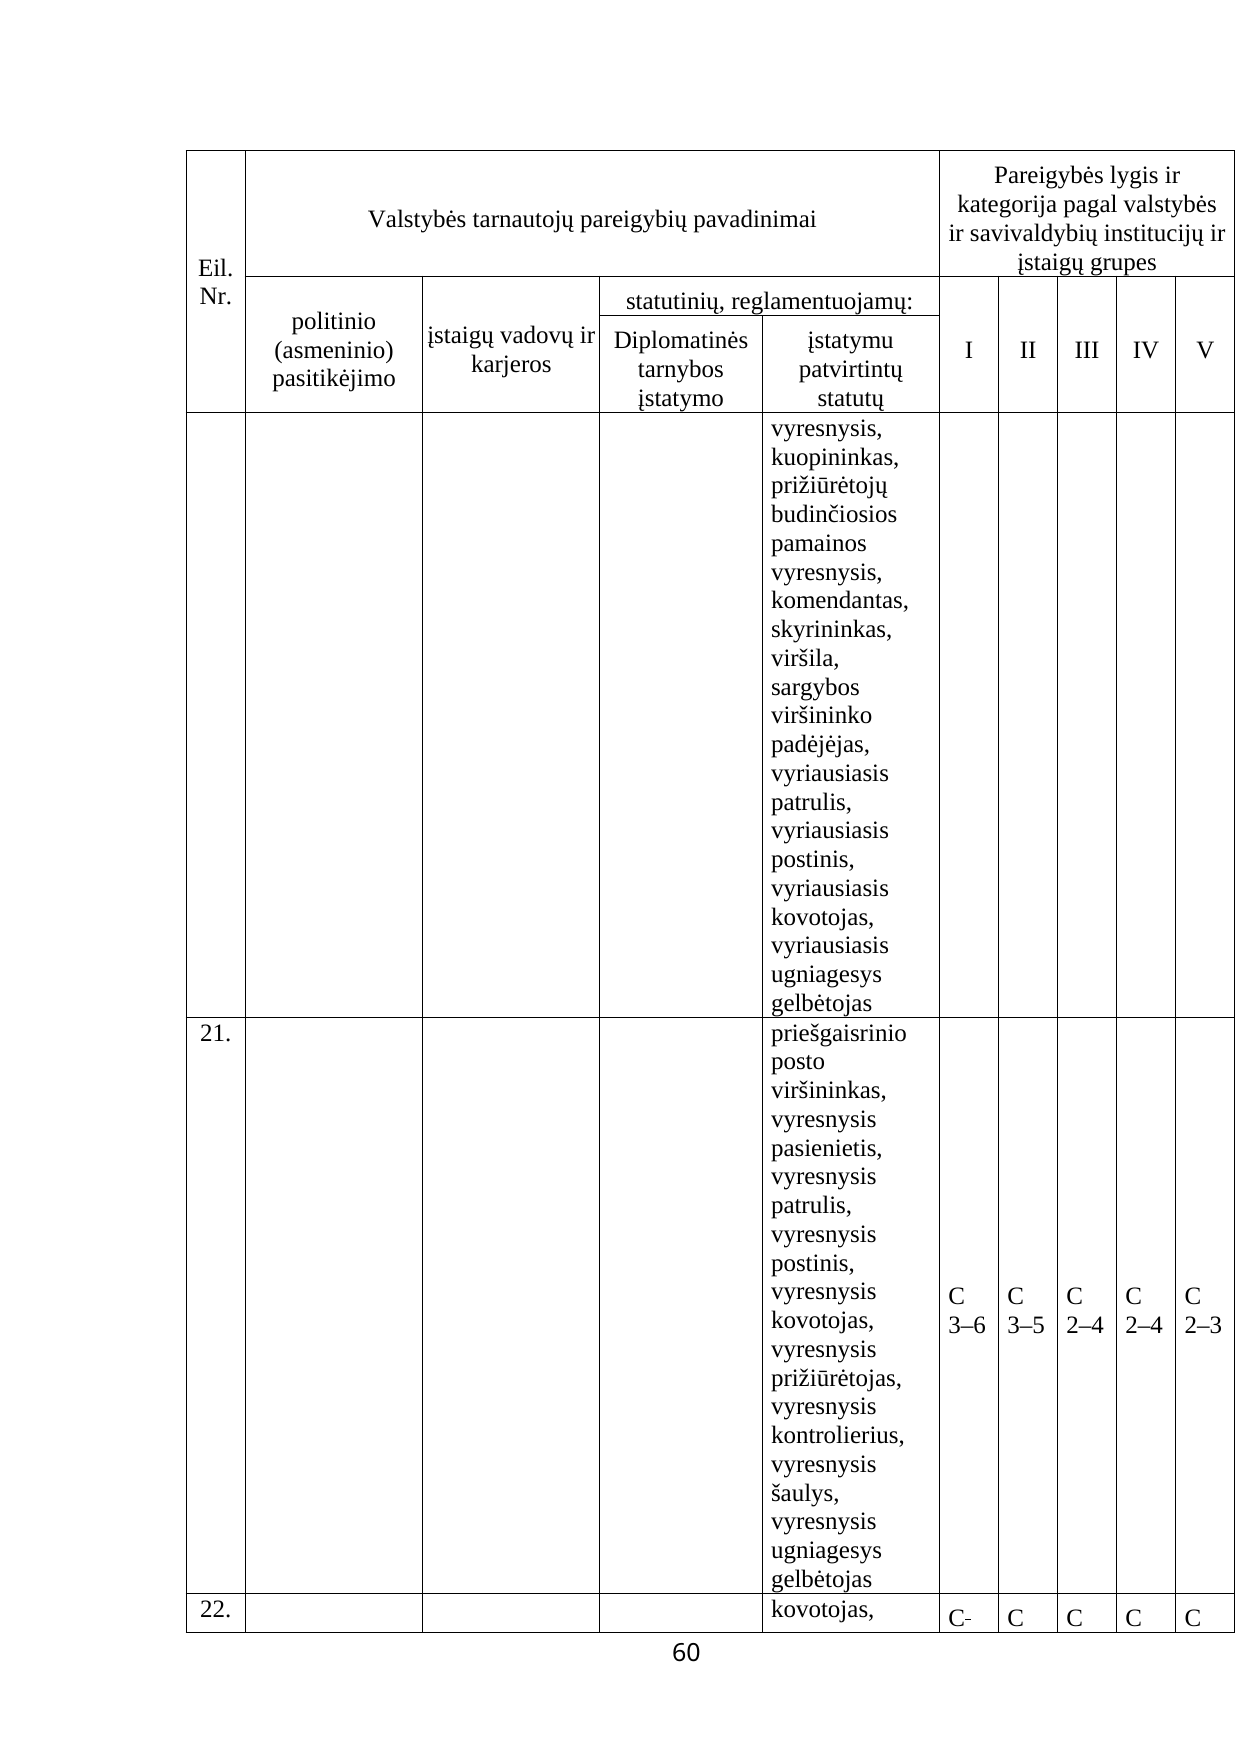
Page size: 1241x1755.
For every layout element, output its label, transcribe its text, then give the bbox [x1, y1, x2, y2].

table_cell [246, 1594, 422, 1632]
table_cell C [999, 1594, 1057, 1632]
table_cell C [940, 1594, 998, 1632]
table_cell C 2–4 [1117, 1018, 1175, 1593]
table_cell C [1117, 1594, 1175, 1632]
table_cell [187, 413, 245, 1017]
table_cell vyresnysis, kuopininkas, prižiūrėtojų budinčiosios pamainos vyresnysis, komendantas, skyrininkas, viršila, sargybos viršininko padėjėjas, vyriausiasis patrulis, vyriausiasis postinis, vyriausiasis kovotojas, vyriausiasis ugniagesys gelbėtojas [763, 413, 939, 1017]
table_cell [246, 1018, 422, 1593]
table_cell kovotojas, [763, 1594, 939, 1632]
table_header Valstybės tarnautojų pareigybių pavadinimai [246, 151, 939, 276]
table_cell C [1176, 1594, 1234, 1632]
table_header Pareigybės lygis ir kategorija pagal valstybės ir savivaldybių institucijų ir įstaigų grupes [940, 151, 1234, 276]
table_cell III [1058, 277, 1116, 412]
table_cell C 2–4 [1058, 1018, 1116, 1593]
table_cell Diplomatinės tarnybos įstatymo [600, 316, 762, 412]
table_cell [1117, 413, 1175, 1017]
table_cell [600, 1018, 762, 1593]
table_cell C [1058, 1594, 1116, 1632]
table_cell C 3–6 [940, 1018, 998, 1593]
table_cell [1058, 413, 1116, 1017]
table_cell [246, 413, 422, 1017]
table_cell I [940, 277, 998, 412]
table_cell priešgaisrinio posto viršininkas, vyresnysis pasienietis, vyresnysis patrulis, vyresnysis postinis, vyresnysis kovotojas, vyresnysis prižiūrėtojas, vyresnysis kontrolierius, vyresnysis šaulys, vyresnysis ugniagesys gelbėtojas [763, 1018, 939, 1593]
table_cell statutinių, reglamentuojamų: [600, 277, 939, 315]
table_cell V [1176, 277, 1234, 412]
table_cell 22. [187, 1594, 245, 1632]
table_cell politinio (asmeninio) pasitikėjimo [246, 277, 422, 412]
table_cell įstatymu patvirtintų statutų [763, 316, 939, 412]
table_cell įstaigų vadovų ir karjeros [423, 277, 599, 412]
table_cell [600, 413, 762, 1017]
table_cell [1176, 413, 1234, 1017]
table_header Eil. Nr. [187, 151, 245, 412]
table_cell [600, 1594, 762, 1632]
table_cell [999, 413, 1057, 1017]
table_cell [423, 1018, 599, 1593]
table_cell II [999, 277, 1057, 412]
table_cell IV [1117, 277, 1175, 412]
table_cell [940, 413, 998, 1017]
table_cell 21. [187, 1018, 245, 1593]
table_cell C 2–3 [1176, 1018, 1234, 1593]
table_cell [423, 1594, 599, 1632]
table_cell C 3–5 [999, 1018, 1057, 1593]
table_cell [423, 413, 599, 1017]
